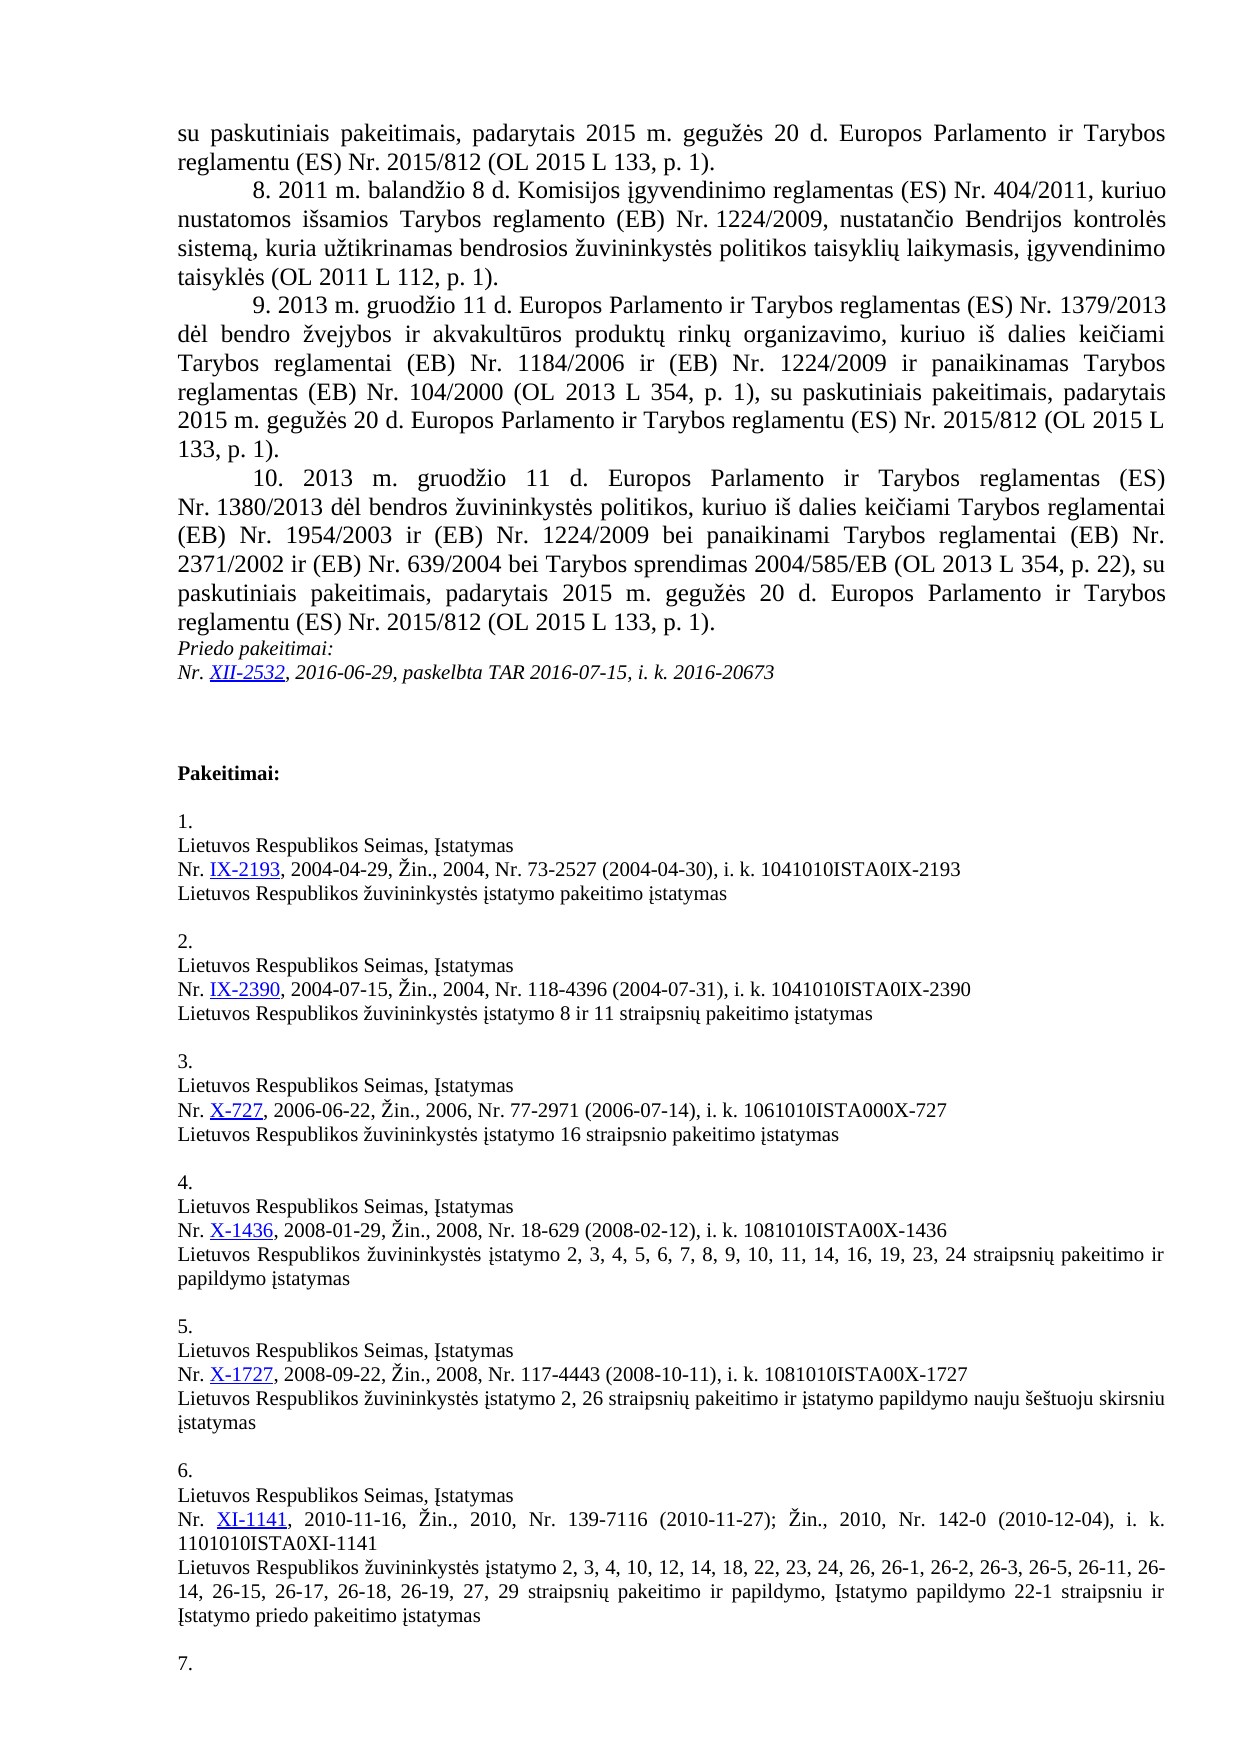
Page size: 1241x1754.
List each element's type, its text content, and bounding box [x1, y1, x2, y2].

text Nr. IX-2193, 2004-04-29, Žin., 2004, Nr. 73-2527 (2004-04-30), i. k. 1041010ISTA0IX-2193 [177, 857, 1166, 881]
text Lietuvos Respublikos žuvininkystės įstatymo 2, 26 straipsnių pakeitimo ir įstatymo papildymo nauju šeštuoju skirsniu įstatymas [177, 1386, 1166, 1434]
text Lietuvos Respublikos Seimas, Įstatymas [177, 1194, 1166, 1218]
text Lietuvos Respublikos Seimas, Įstatymas [177, 1338, 1166, 1362]
text Lietuvos Respublikos Seimas, Įstatymas [177, 953, 1166, 977]
text Lietuvos Respublikos Seimas, Įstatymas [177, 1073, 1166, 1097]
text Lietuvos Respublikos žuvininkystės įstatymo 2, 3, 4, 10, 12, 14, 18, 22, 23, 24, 26, 26-1, 26-2, 26-3, 26-5, 26-11, 26-14, 26-15, 26-17, 26-18, 26-19, 27, 29 straipsnių pakeitimo ir papildymo, Įstatymo papildymo 22-1 straipsniu ir Įstatymo priedo pakeitimo įstatymas [177, 1555, 1166, 1627]
text Lietuvos Respublikos Seimas, Įstatymas [177, 1482, 1166, 1507]
text Nr. XII-2532, 2016-06-29, paskelbta TAR 2016-07-15, i. k. 2016-20673 [177, 660, 1166, 684]
text su paskutiniais pakeitimais, padarytais 2015 m. gegužės 20 d. Europos Parlamento ir Tarybos reglamentu (ES) Nr. 2015/812 (OL 2015 L 133, p. 1). [177, 118, 1166, 176]
text 4. [177, 1170, 1166, 1194]
text 3. [177, 1049, 1166, 1073]
text Lietuvos Respublikos žuvininkystės įstatymo 8 ir 11 straipsnių pakeitimo įstatymas [177, 1001, 1166, 1025]
text Lietuvos Respublikos žuvininkystės įstatymo pakeitimo įstatymas [177, 881, 1166, 905]
text Pakeitimai: [177, 761, 1166, 785]
text Nr. X-1727, 2008-09-22, Žin., 2008, Nr. 117-4443 (2008-10-11), i. k. 1081010ISTA00X-1727 [177, 1362, 1166, 1386]
text 10. 2013 m. gruodžio 11 d. Europos Parlamento ir Tarybos reglamentas (ES) Nr. 1380/2013 dėl bendros žuvininkystės politikos, kuriuo iš dalies keičiami Tarybos reglamentai (EB) Nr. 1954/2003 ir (EB) Nr. 1224/2009 bei panaikinami Tarybos reglamentai (EB) Nr. 2371/2002 ir (EB) Nr. 639/2004 bei Tarybos sprendimas 2004/585/EB (OL 2013 L 354, p. 22), su paskutiniais pakeitimais, padarytais 2015 m. gegužės 20 d. Europos Parlamento ir Tarybos reglamentu (ES) Nr. 2015/812 (OL 2015 L 133, p. 1). [177, 463, 1166, 636]
text Lietuvos Respublikos Seimas, Įstatymas [177, 833, 1166, 857]
text Nr. IX-2390, 2004-07-15, Žin., 2004, Nr. 118-4396 (2004-07-31), i. k. 1041010ISTA0IX-2390 [177, 977, 1166, 1001]
text 5. [177, 1314, 1166, 1338]
text Nr. X-1436, 2008-01-29, Žin., 2008, Nr. 18-629 (2008-02-12), i. k. 1081010ISTA00X-1436 [177, 1218, 1166, 1242]
text Nr. XI-1141, 2010-11-16, Žin., 2010, Nr. 139-7116 (2010-11-27); Žin., 2010, Nr. 142-0 (2010-12-04), i. k. 1101010ISTA0XI-1141 [177, 1507, 1166, 1555]
text 7. [177, 1651, 1166, 1675]
text 9. 2013 m. gruodžio 11 d. Europos Parlamento ir Tarybos reglamentas (ES) Nr. 1379/2013 dėl bendro žvejybos ir akvakultūros produktų rinkų organizavimo, kuriuo iš dalies keičiami Tarybos reglamentai (EB) Nr. 1184/2006 ir (EB) Nr. 1224/2009 ir panaikinamas Tarybos reglamentas (EB) Nr. 104/2000 (OL 2013 L 354, p. 1), su paskutiniais pakeitimais, padarytais 2015 m. gegužės 20 d. Europos Parlamento ir Tarybos reglamentu (ES) Nr. 2015/812 (OL 2015 L 133, p. 1). [177, 291, 1166, 463]
text 2. [177, 929, 1166, 953]
text Lietuvos Respublikos žuvininkystės įstatymo 16 straipsnio pakeitimo įstatymas [177, 1122, 1166, 1146]
text 1. [177, 809, 1166, 833]
text 8. 2011 m. balandžio 8 d. Komisijos įgyvendinimo reglamentas (ES) Nr. 404/2011, kuriuo nustatomos išsamios Tarybos reglamento (EB) Nr. 1224/2009, nustatančio Bendrijos kontrolės sistemą, kuria užtikrinamas bendrosios žuvininkystės politikos taisyklių laikymasis, įgyvendinimo taisyklės (OL 2011 L 112, p. 1). [177, 176, 1166, 291]
text Nr. X-727, 2006-06-22, Žin., 2006, Nr. 77-2971 (2006-07-14), i. k. 1061010ISTA000X-727 [177, 1097, 1166, 1122]
text Lietuvos Respublikos žuvininkystės įstatymo 2, 3, 4, 5, 6, 7, 8, 9, 10, 11, 14, 16, 19, 23, 24 straipsnių pakeitimo ir papildymo įstatymas [177, 1242, 1166, 1290]
text 6. [177, 1458, 1166, 1482]
text Priedo pakeitimai: [177, 636, 1166, 660]
